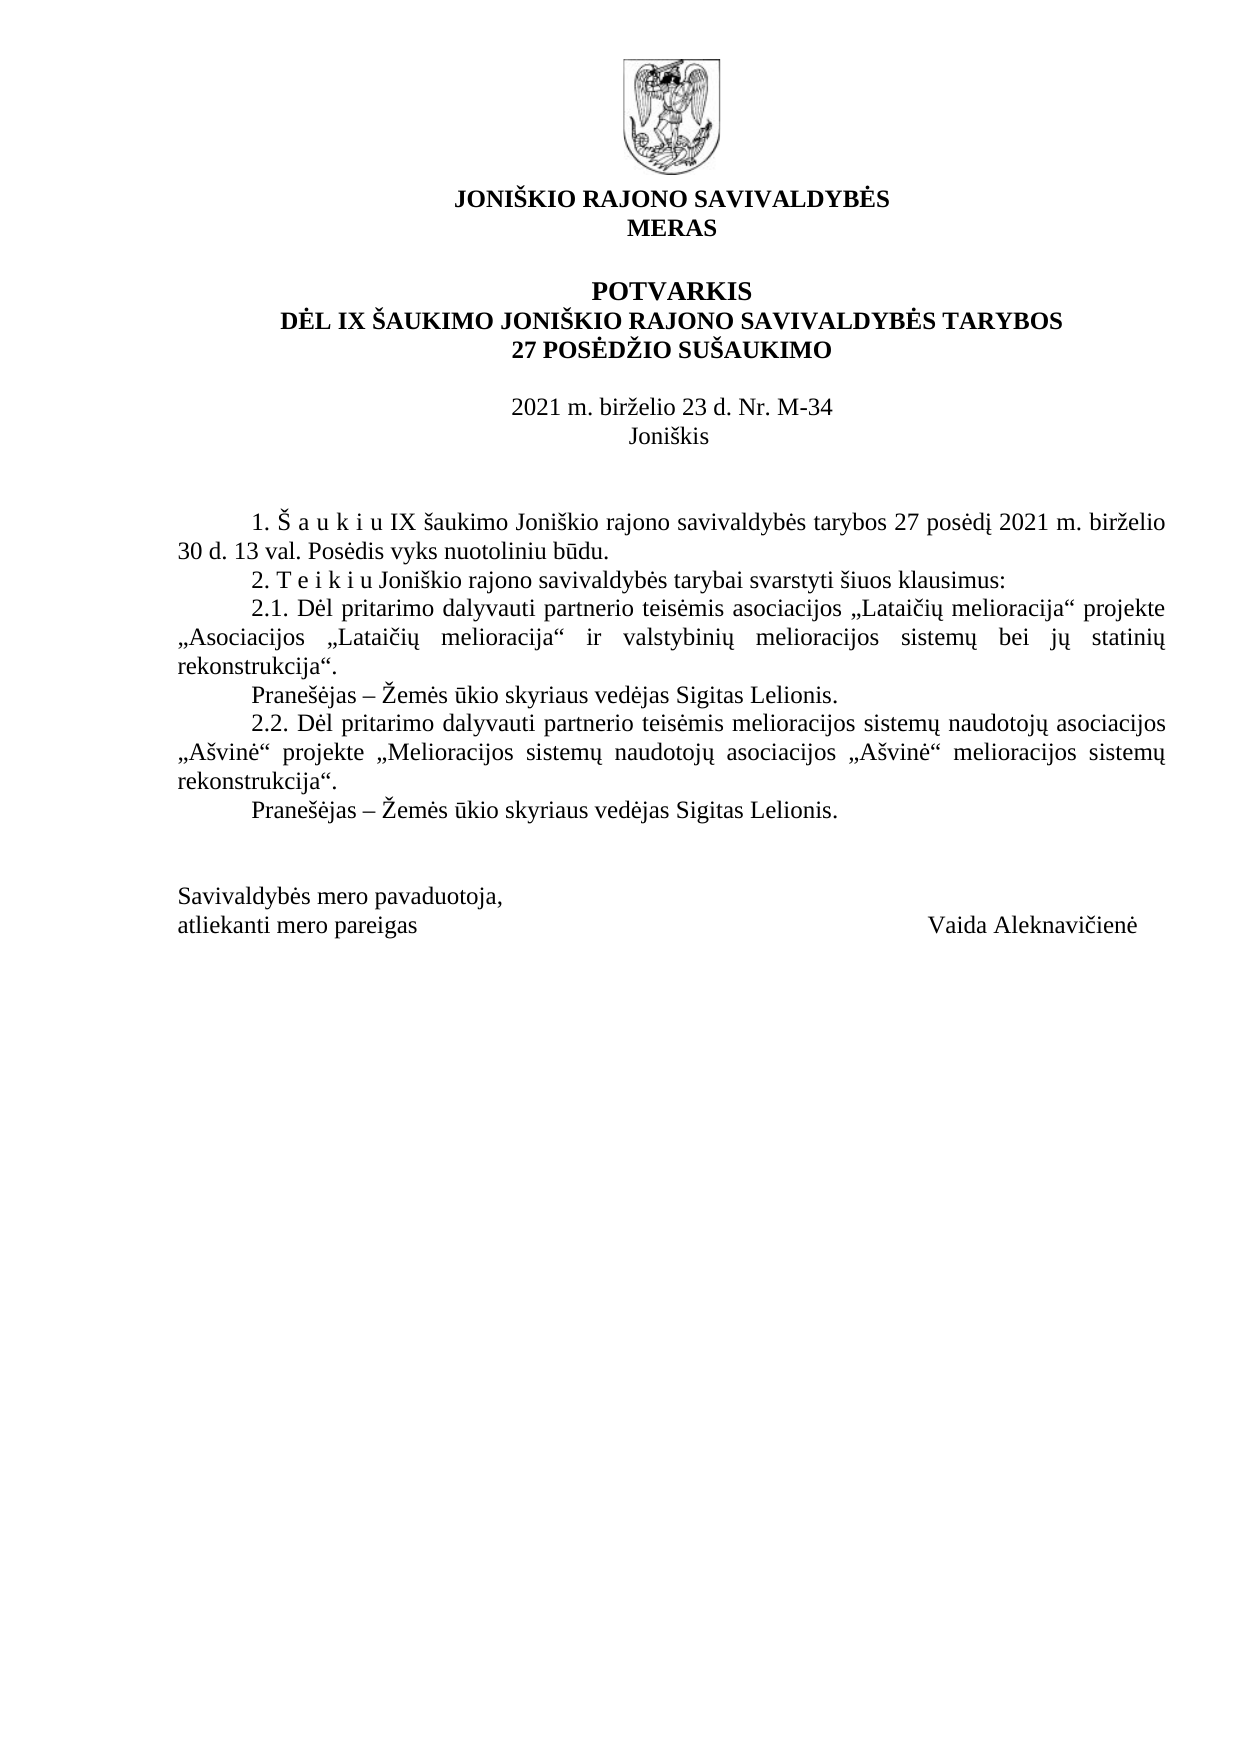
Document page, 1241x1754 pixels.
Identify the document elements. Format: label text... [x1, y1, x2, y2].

text Pranešėjas – Žemės ūkio skyriaus vedėjas Sigitas Lelionis. [177, 680, 1167, 708]
table_header [214, 59, 1130, 179]
text Pranešėjas – Žemės ūkio skyriaus vedėjas Sigitas Lelionis. [177, 795, 1167, 823]
text 1. Š a u k i u IX šaukimo Joniškio rajono savivaldybės tarybos 27 posėdį 2021 m. birželio 30 d. 13 val. Posėdis vyks nuotoliniu būdu. [177, 507, 1167, 565]
text Joniškis [177, 421, 1167, 450]
text 2.2. Dėl pritarimo dalyvauti partnerio teisėmis melioracijos sistemų naudotojų asociacijos „Ašvinė“ projekte „Melioracijos sistemų naudotojų asociacijos „Ašvinė“ melioracijos sistemų rekonstrukcija“. [177, 708, 1167, 795]
text 2.1. Dėl pritarimo dalyvauti partnerio teisėmis asociacijos „Lataičių melioracija“ projekte „Asociacijos „Lataičių melioracija“ ir valstybinių melioracijos sistemų bei jų statinių rekonstrukcija“. [177, 593, 1167, 680]
text 2021 m. birželio 23 d. Nr. M-34 [177, 392, 1167, 421]
table_cell [214, 180, 1130, 184]
table_cell POTVARKIS [214, 244, 1130, 306]
title DĖL IX ŠAUKIMO JONIŠKIO RAJONO SAVIVALDYBĖS TARYBOS [177, 306, 1167, 335]
text Savivaldybės mero pavaduotoja, [177, 881, 1167, 910]
table_cell Joniškio rajono savivaldybės MERAS [214, 184, 1130, 244]
text atliekanti mero pareigas Vaida Aleknavičienė [177, 910, 1167, 938]
text 2. T e i k i u Joniškio rajono savivaldybės tarybai svarstyti šiuos klausimus: [177, 565, 1167, 593]
subtitle 27 POSĖDŽIO SUŠAUKIMO [177, 335, 1167, 363]
